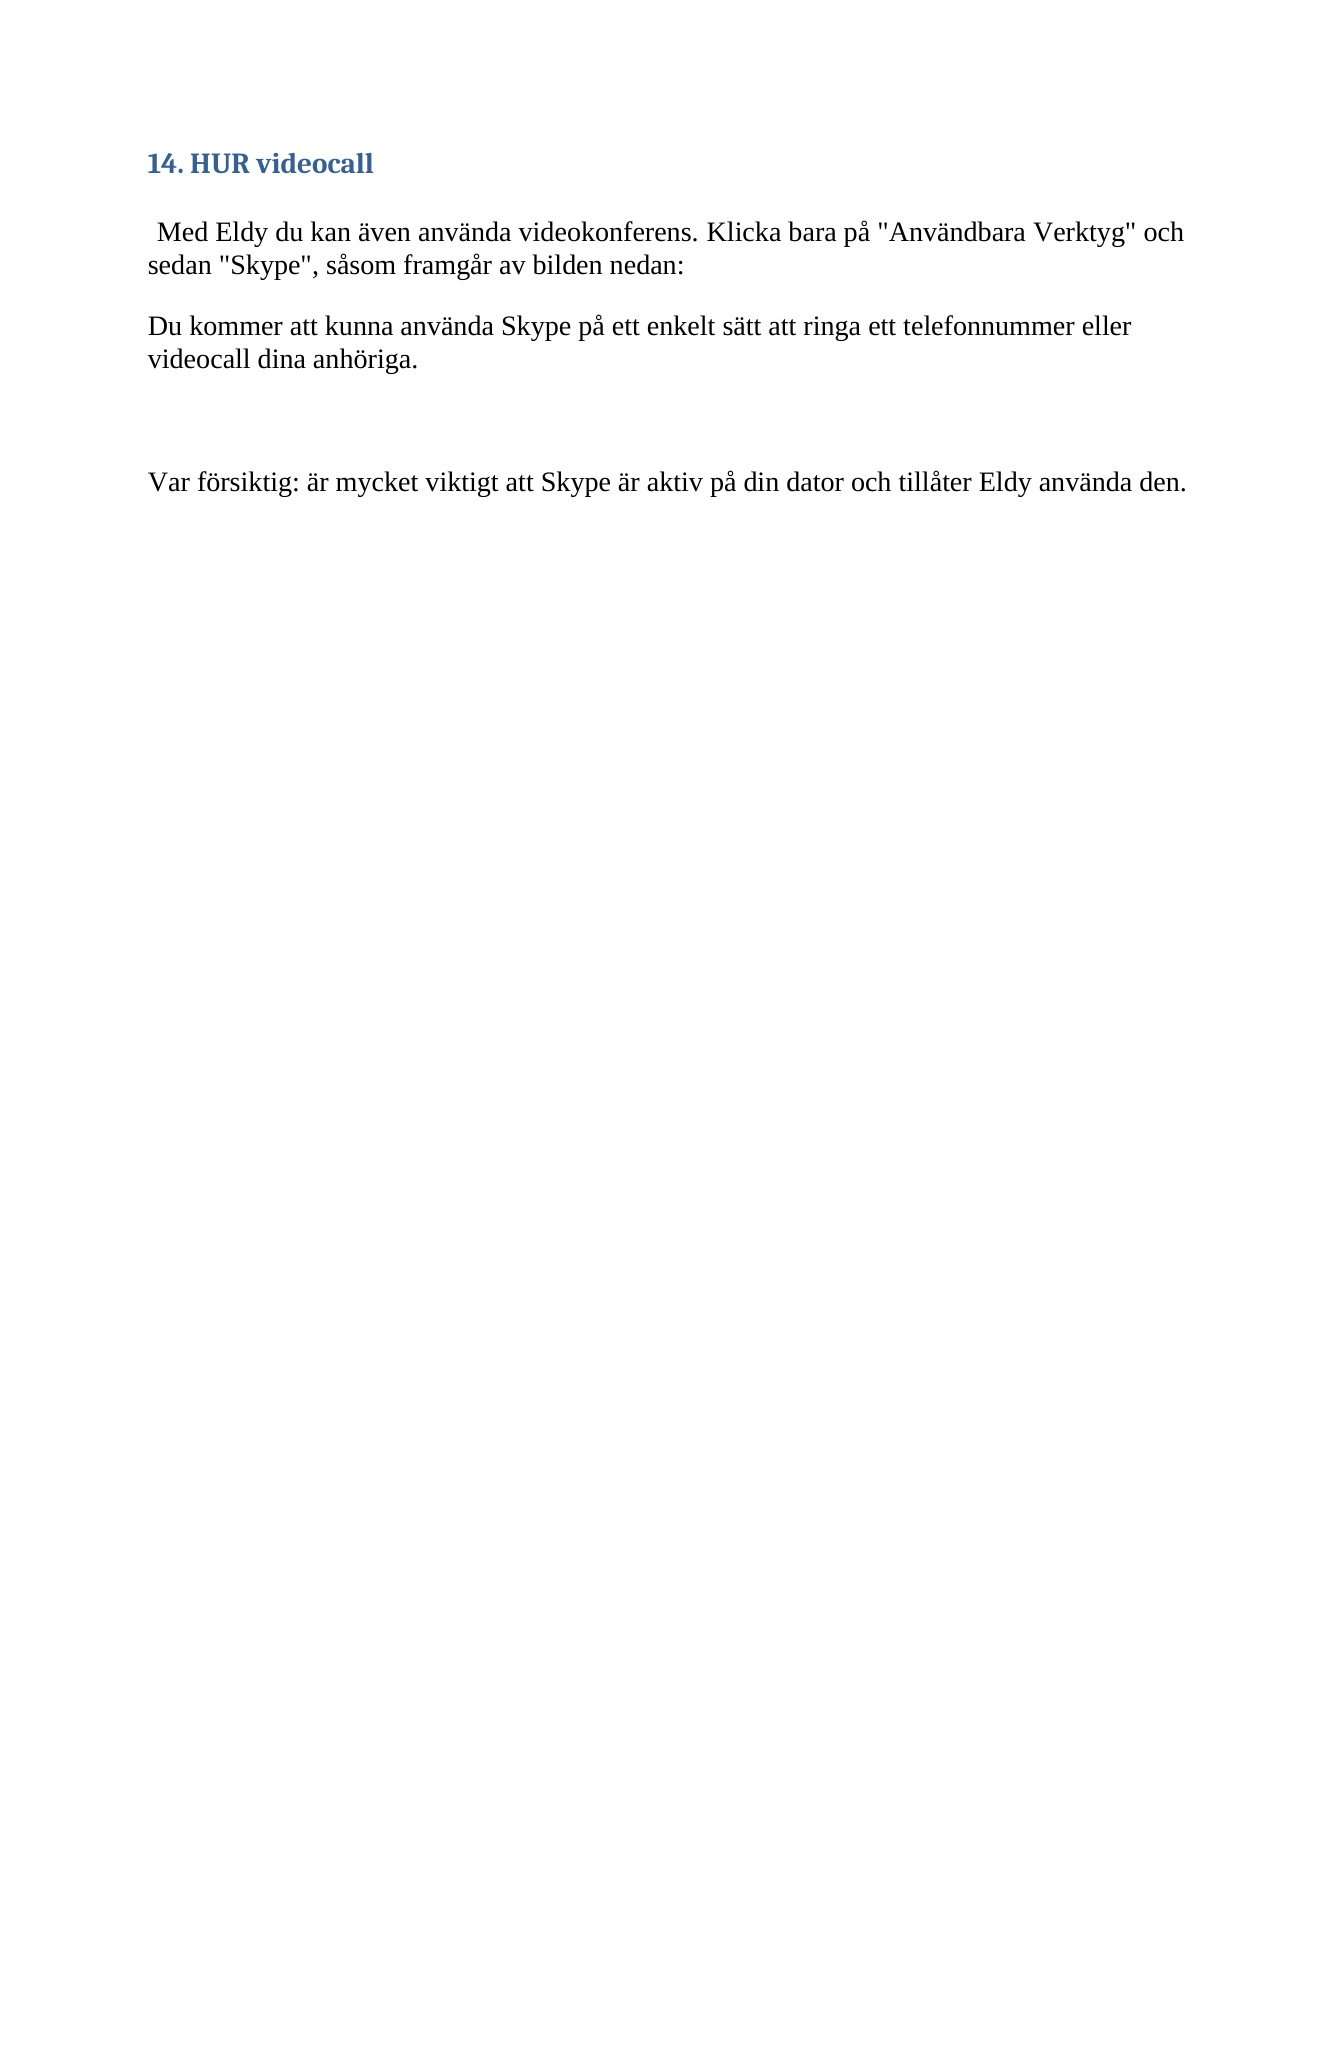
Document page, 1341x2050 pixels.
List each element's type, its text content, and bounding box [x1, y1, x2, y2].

text Med Eldy du kan även använda videokonferens. Klicka bara på "Användbara Verktyg" och sedan "Skype", såsom framgår av bilden nedan: [148, 215, 1193, 280]
text Var försiktig: är mycket viktigt att Skype är aktiv på din dator och tillåter Eldy använda den. [148, 465, 1193, 497]
subtitle 14. HUR videocall [148, 148, 1193, 181]
text Du kommer att kunna använda Skype på ett enkelt sätt att ringa ett telefonnummer eller videocall dina anhöriga. [148, 309, 1193, 374]
